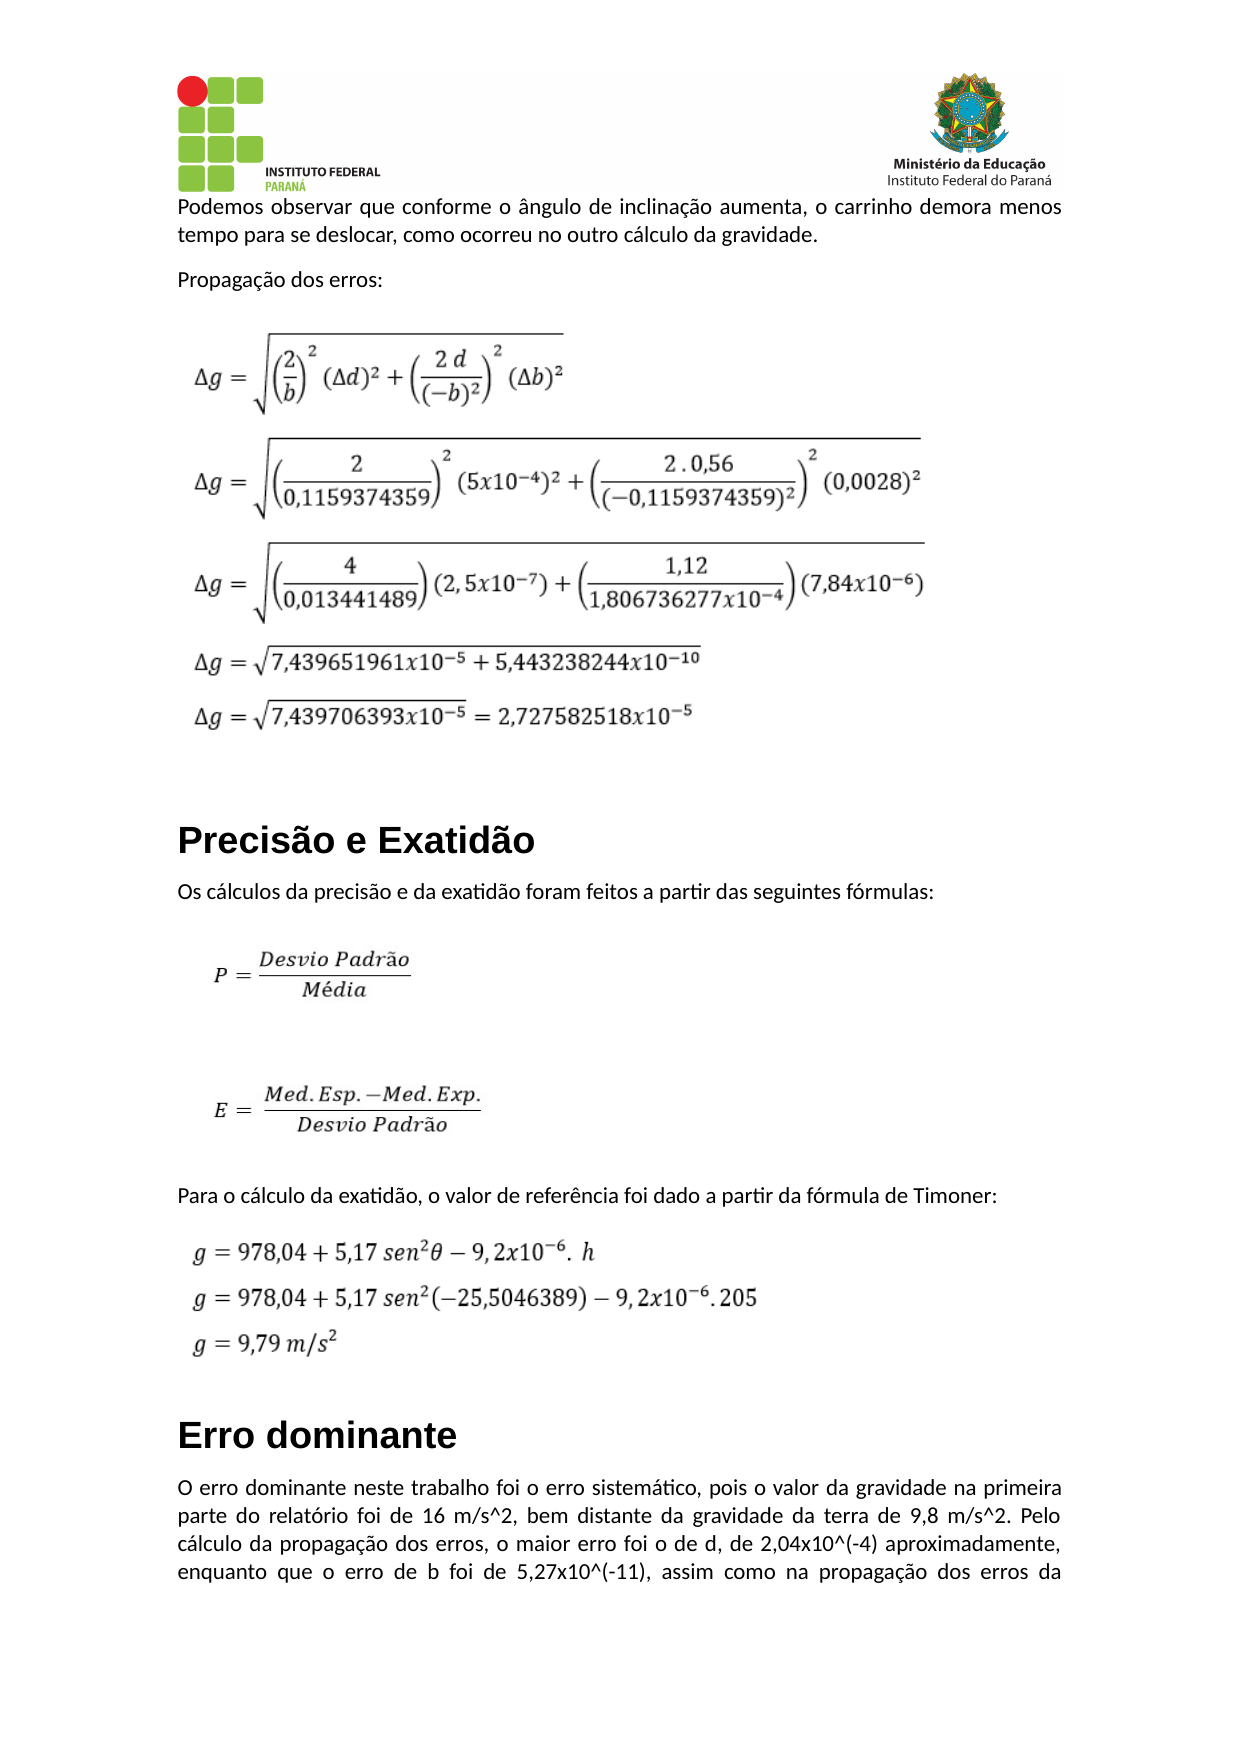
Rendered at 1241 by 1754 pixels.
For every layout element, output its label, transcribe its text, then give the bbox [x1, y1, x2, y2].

subtitle Erro dominante [177, 1413, 1063, 1457]
text O erro dominante neste trabalho foi o erro sistemático, pois o valor da gravidade na primeira parte do relatório foi de 16 m/s^2, bem distante da gravidade da terra de 9,8 m/s^2. Pelo cálculo da propagação dos erros, o maior erro foi o de d, de 2,04x10^(-4) aproximadamente, enquanto que o erro de b foi de 5,27x10^(-11), assim como na propagação dos erros da [177, 1473, 1063, 1585]
picture [177, 1226, 768, 1374]
text Propagação dos erros: [177, 265, 1063, 293]
text Os cálculos da precisão e da exatidão foram feitos a partir das seguintes fórmulas: [177, 877, 1063, 905]
picture [177, 310, 945, 753]
subtitle Precisão e Exatidão [177, 817, 1063, 861]
text Podemos observar que conforme o ângulo de inclinação aumenta, o carrinho demora menos tempo para se deslocar, como ocorreu no outro cálculo da gravidade. [177, 192, 1063, 248]
picture [177, 73, 1063, 192]
text Para o cálculo da exatidão, o valor de referência foi dado a partir da fórmula de Timoner: [177, 1182, 1063, 1209]
picture [177, 921, 532, 1158]
